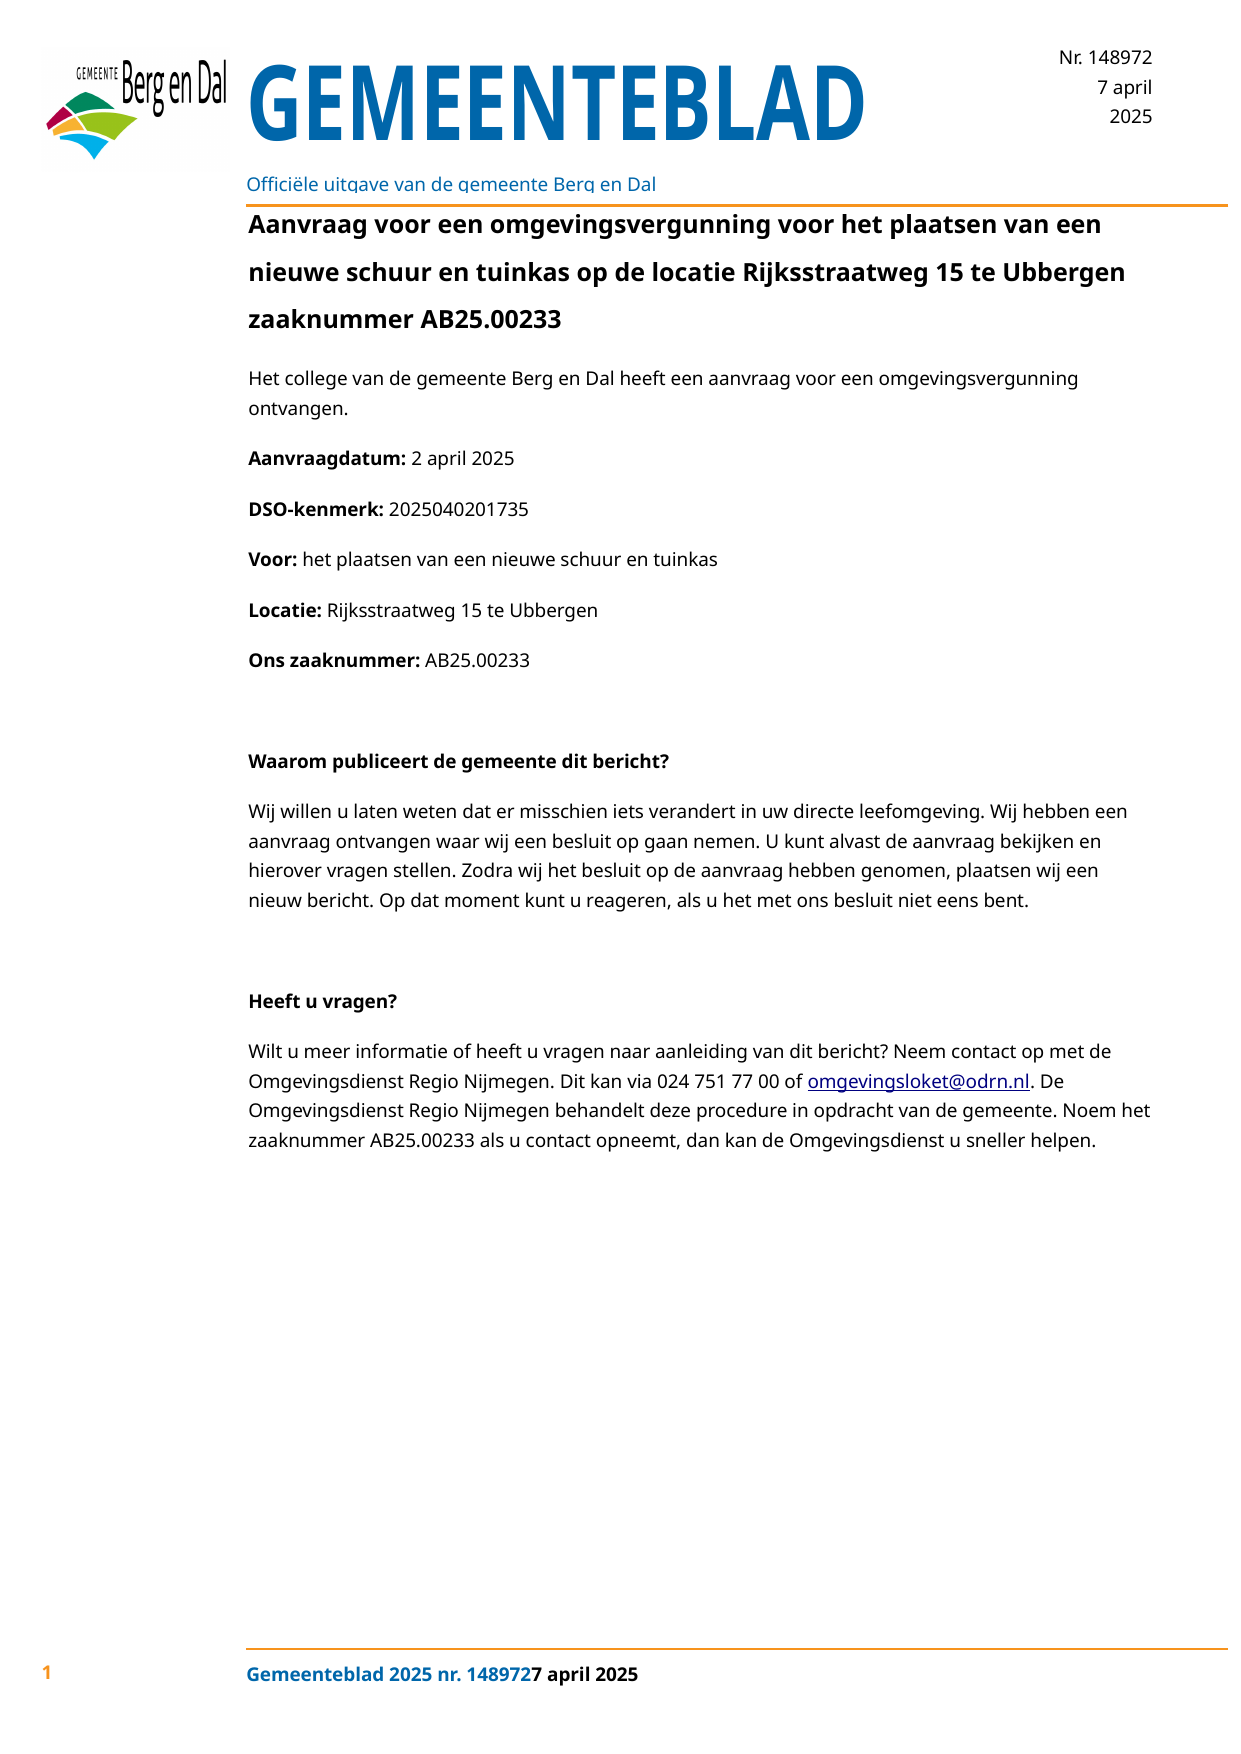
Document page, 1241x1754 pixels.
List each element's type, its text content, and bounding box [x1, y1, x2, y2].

text Aanvraag voor een omgevingsvergunning voor het plaatsen van een nieuwe schuur en tuinkas op de locatie Rijksstraatweg 15 te Ubbergen zaaknummer AB25.00233 [248, 207, 1152, 336]
text Het college van de gemeente Berg en Dal heeft een aanvraag voor een omgevingsvergunning ontvangen. [248, 366, 1152, 421]
text Waarom publiceert de gemeente dit bericht? [248, 748, 1152, 774]
text Wilt u meer informatie of heeft u vragen naar aanleiding van dit bericht? Neem contact op met de Omgevingsdienst Regio Nijmegen. Dit kan via 024 751 77 00 of omgevingsloket@odrn.nl. De Omgevingsdienst Regio Nijmegen behandelt deze procedure in opdracht van de gemeente. Noem het zaaknummer AB25.00233 als u contact opneemt, dan kan de Omgevingsdienst u sneller helpen. [248, 1038, 1152, 1153]
text Locatie: Rijksstraatweg 15 te Ubbergen [248, 597, 1152, 622]
text Wij willen u laten weten dat er misschien iets verandert in uw directe leefomgeving. Wij hebben een aanvraag ontvangen waar wij een besluit op gaan nemen. U kunt alvast de aanvraag bekijken en hierover vragen stellen. Zodra wij het besluit op de aanvraag hebben genomen, plaatsen wij een nieuw bericht. Op dat moment kunt u reageren, als u het met ons besluit niet eens bent. [248, 798, 1152, 913]
text Heeft u vragen? [248, 988, 1152, 1014]
text Voor: het plaatsen van een nieuwe schuur en tuinkas [248, 546, 1152, 572]
text DSO-kenmerk: 2025040201735 [248, 496, 1152, 522]
text Aanvraagdatum: 2 april 2025 [248, 446, 1152, 471]
picture [41, 47, 231, 172]
text Ons zaaknummer: AB25.00233 [248, 647, 1152, 673]
